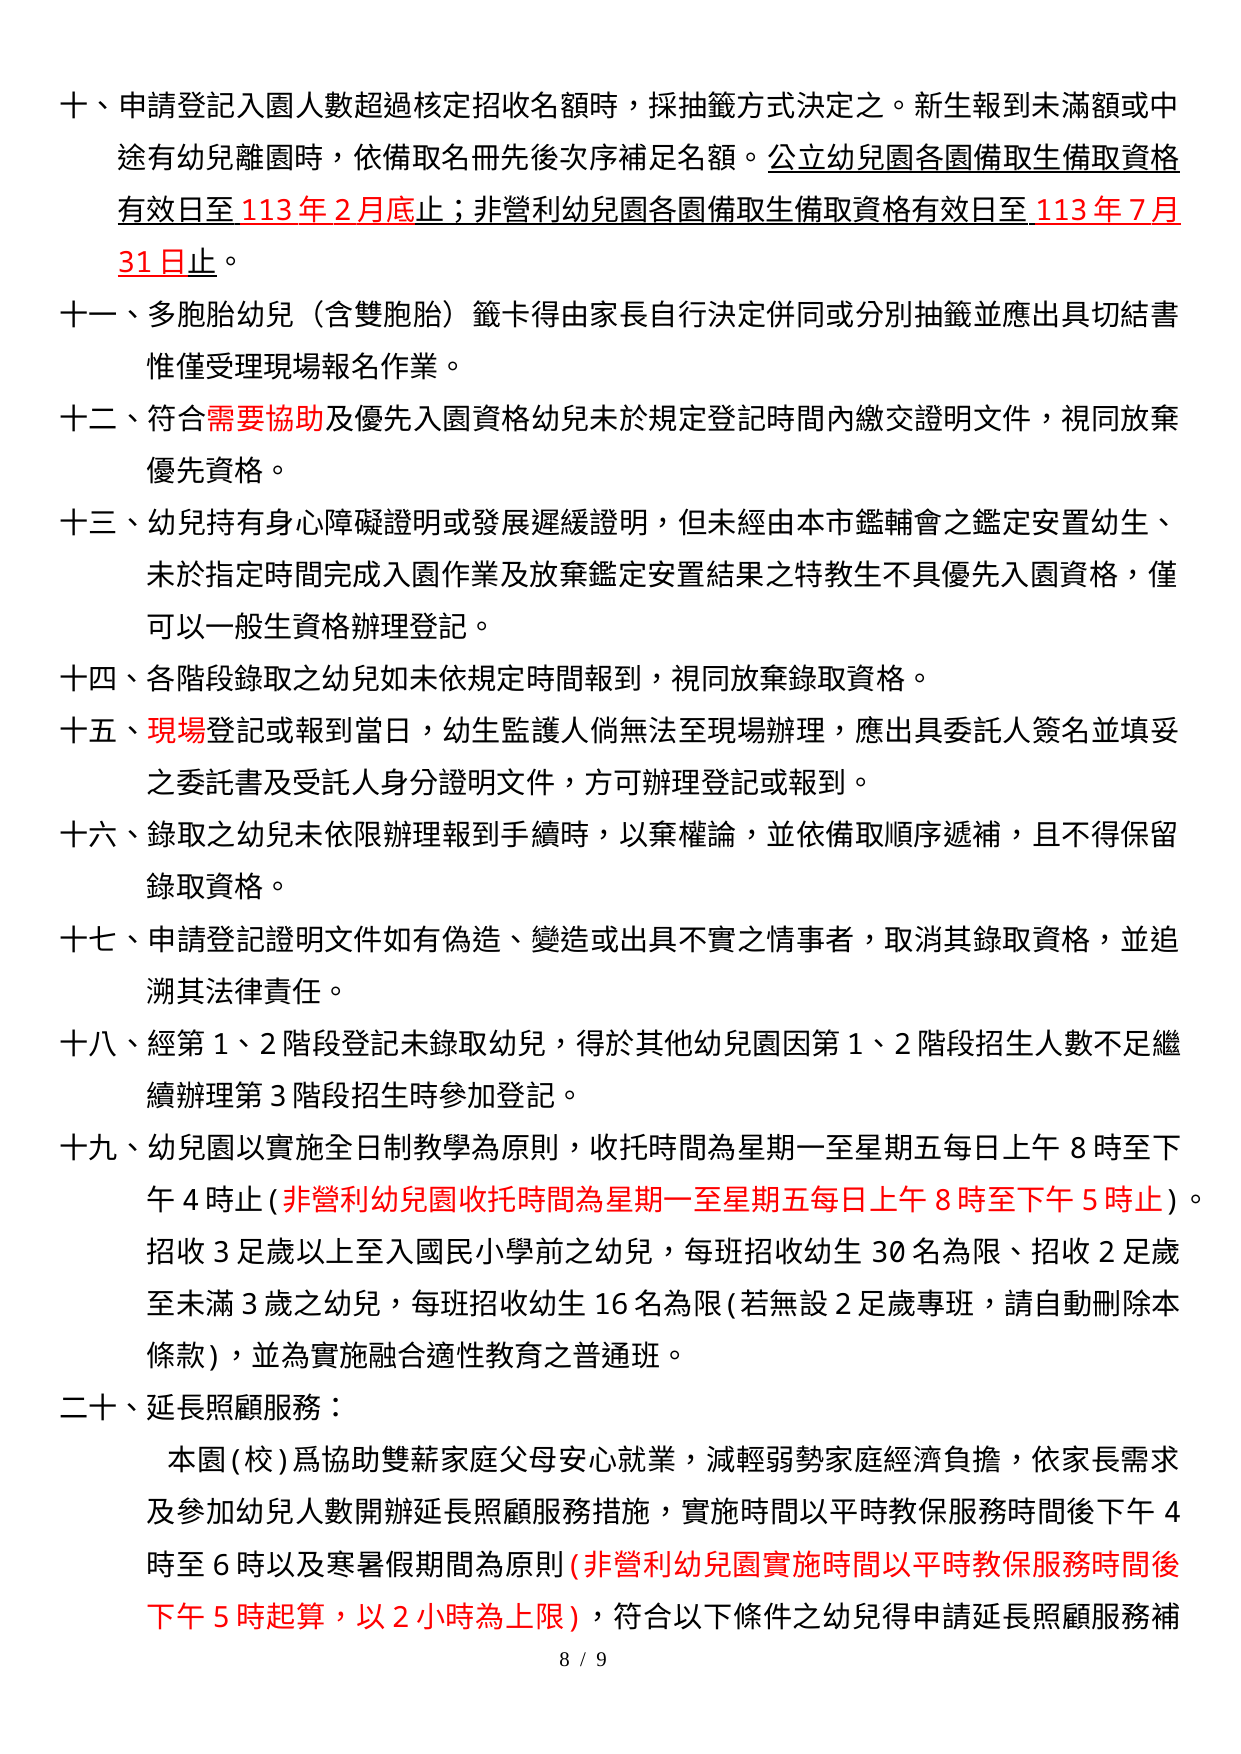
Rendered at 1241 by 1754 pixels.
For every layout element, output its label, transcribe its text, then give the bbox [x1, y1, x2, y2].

text 十五、現場登記或報到當日，幼生監護人倘無法至現場辦理，應出具委託人簽名並填妥之委託書及受託人身分證明文件，方可辦理登記或報到。 [59, 700, 1181, 804]
text 十九、幼兒園以實施全日制教學為原則，收托時間為星期一至星期五每日上午8時至下午4時止(非營利幼兒園收托時間為星期一至星期五每日上午8時至下午5時止)。招收3足歲以上至入國民小學前之幼兒，每班招收幼生30名為限、招收2足歲至未滿3歲之幼兒，每班招收幼生16名為限(若無設2足歲專班，請自動刪除本條款)，並為實施融合適性教育之普通班。 [59, 1117, 1181, 1377]
text 十七、申請登記證明文件如有偽造、變造或出具不實之情事者，取消其錄取資格，並追溯其法律責任。 [59, 908, 1181, 1012]
text 十三、幼兒持有身心障礙證明或發展遲緩證明，但未經由本市鑑輔會之鑑定安置幼生、未於指定時間完成入園作業及放棄鑑定安置結果之特教生不具優先入園資格，僅可以一般生資格辦理登記。 [59, 492, 1181, 648]
text 二十、延長照顧服務： [59, 1377, 1181, 1429]
text 十、申請登記入園人數超過核定招收名額時，採抽籤方式決定之。新生報到未滿額或中途有幼兒離園時，依備取名冊先後次序補足名額。公立幼兒園各園備取生備取資格有效日至113年2月底止；非營利幼兒園各園備取生備取資格有效日至113年7月31日止。 [59, 75, 1181, 283]
text 十二、符合需要協助及優先入園資格幼兒未於規定登記時間內繳交證明文件，視同放棄優先資格。 [59, 387, 1181, 492]
text 十六、錄取之幼兒未依限辦理報到手續時，以棄權論，並依備取順序遞補，且不得保留錄取資格。 [59, 804, 1181, 908]
text 十八、經第1、2階段登記未錄取幼兒，得於其他幼兒園因第1、2階段招生人數不足繼續辦理第3階段招生時參加登記。 [59, 1012, 1181, 1117]
text 本園(校)爲協助雙薪家庭父母安心就業，減輕弱勢家庭經濟負擔，依家長需求及參加幼兒人數開辦延長照顧服務措施，實施時間以平時教保服務時間後下午4時至6時以及寒暑假期間為原則(非營利幼兒園實施時間以平時教保服務時間後下午5時起算，以2小時為上限)，符合以下條件之幼兒得申請延長照顧服務補 [59, 1429, 1181, 1637]
text 十一、多胞胎幼兒（含雙胞胎）籤卡得由家長自行決定併同或分別抽籤並應出具切結書，惟僅受理現場報名作業。 [59, 283, 1181, 387]
text 十四、各階段錄取之幼兒如未依規定時間報到，視同放棄錄取資格。 [59, 648, 1181, 700]
